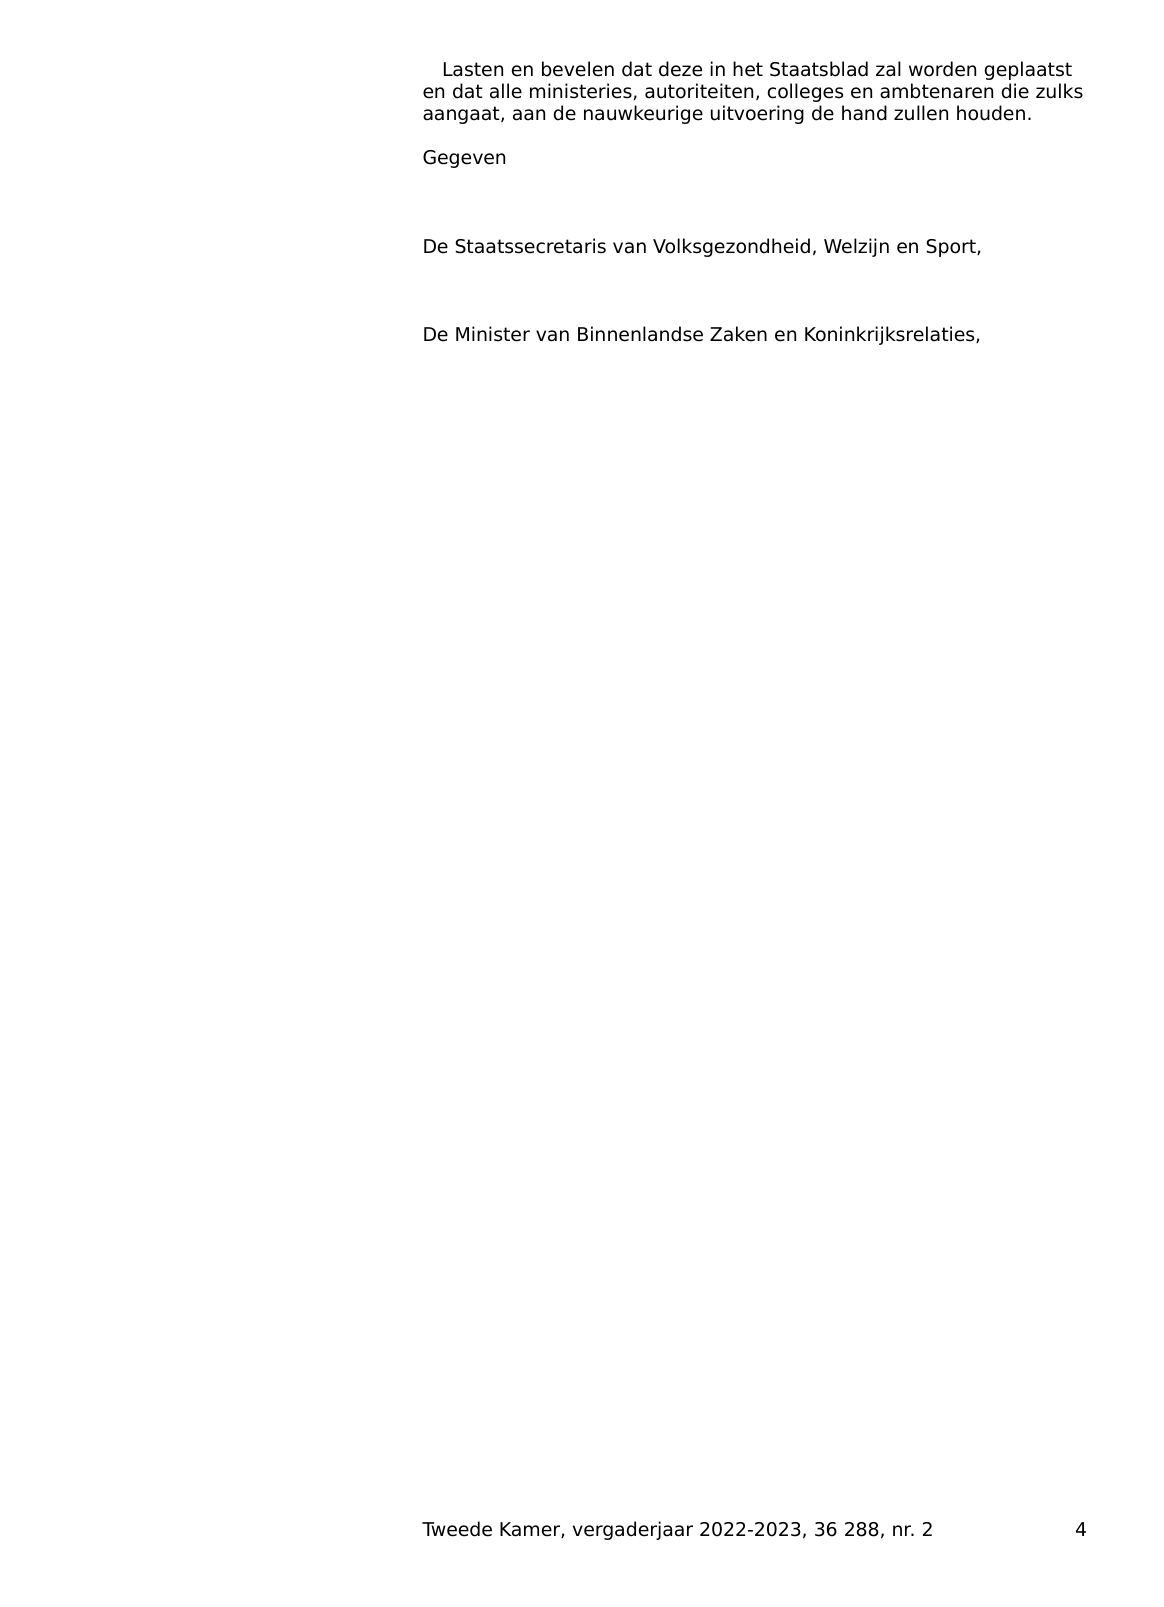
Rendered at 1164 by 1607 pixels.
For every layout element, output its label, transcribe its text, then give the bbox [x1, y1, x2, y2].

text Lasten en bevelen dat deze in het Staatsblad zal worden geplaatst en dat alle ministeries, autoriteiten, colleges en ambtenaren die zulks aangaat, aan de nauwkeurige uitvoering de hand zullen houden. [422, 59, 1087, 125]
text Gegeven [422, 147, 1087, 169]
text De Minister van Binnenlandse Zaken en Koninkrijksrelaties, [422, 324, 1087, 346]
text De Staatssecretaris van Volksgezondheid, Welzijn en Sport, [422, 236, 1087, 258]
